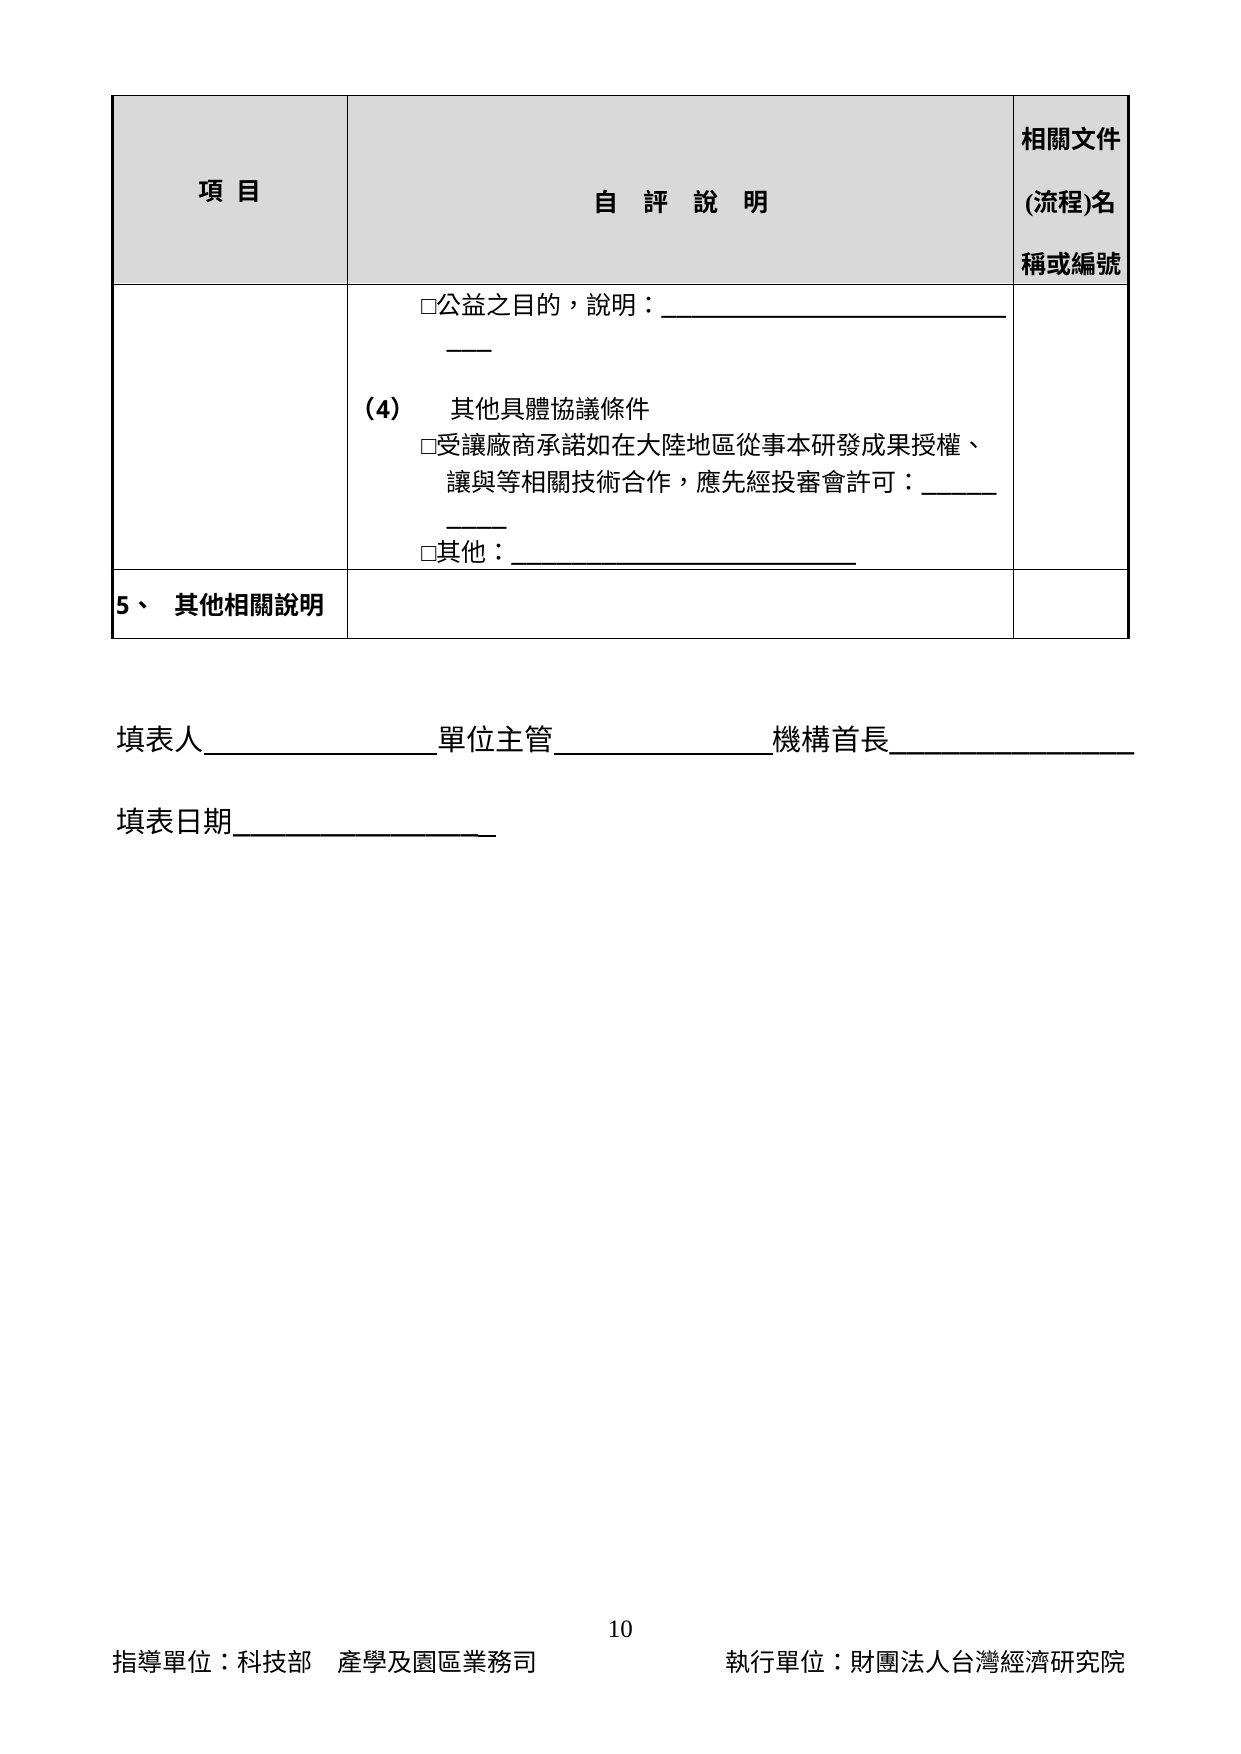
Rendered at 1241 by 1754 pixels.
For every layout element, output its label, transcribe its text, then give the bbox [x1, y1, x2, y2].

table_cell [1014, 570, 1127, 638]
text 填表日期______________ [116, 799, 1147, 841]
table_cell □公益之目的，說明：__________________________ 其他具體協議條件 □受讓廠商承諾如在大陸地區從事本研發成果授權、讓與等相關技術合作，應先經投審會許可：_________ □其他：_______________________ [348, 285, 1013, 568]
table_cell 其他相關說明 [114, 570, 347, 638]
table_cell [114, 285, 347, 568]
table_cell [348, 570, 1013, 638]
table_header 項 目 [114, 96, 347, 283]
table_header 自 評 說 明 [348, 96, 1013, 283]
text 填表人 單位主管 機構首長______________ [116, 717, 1147, 759]
table_header 相關文件 (流程)名稱或編號 [1014, 96, 1127, 283]
table_cell [1014, 285, 1127, 568]
